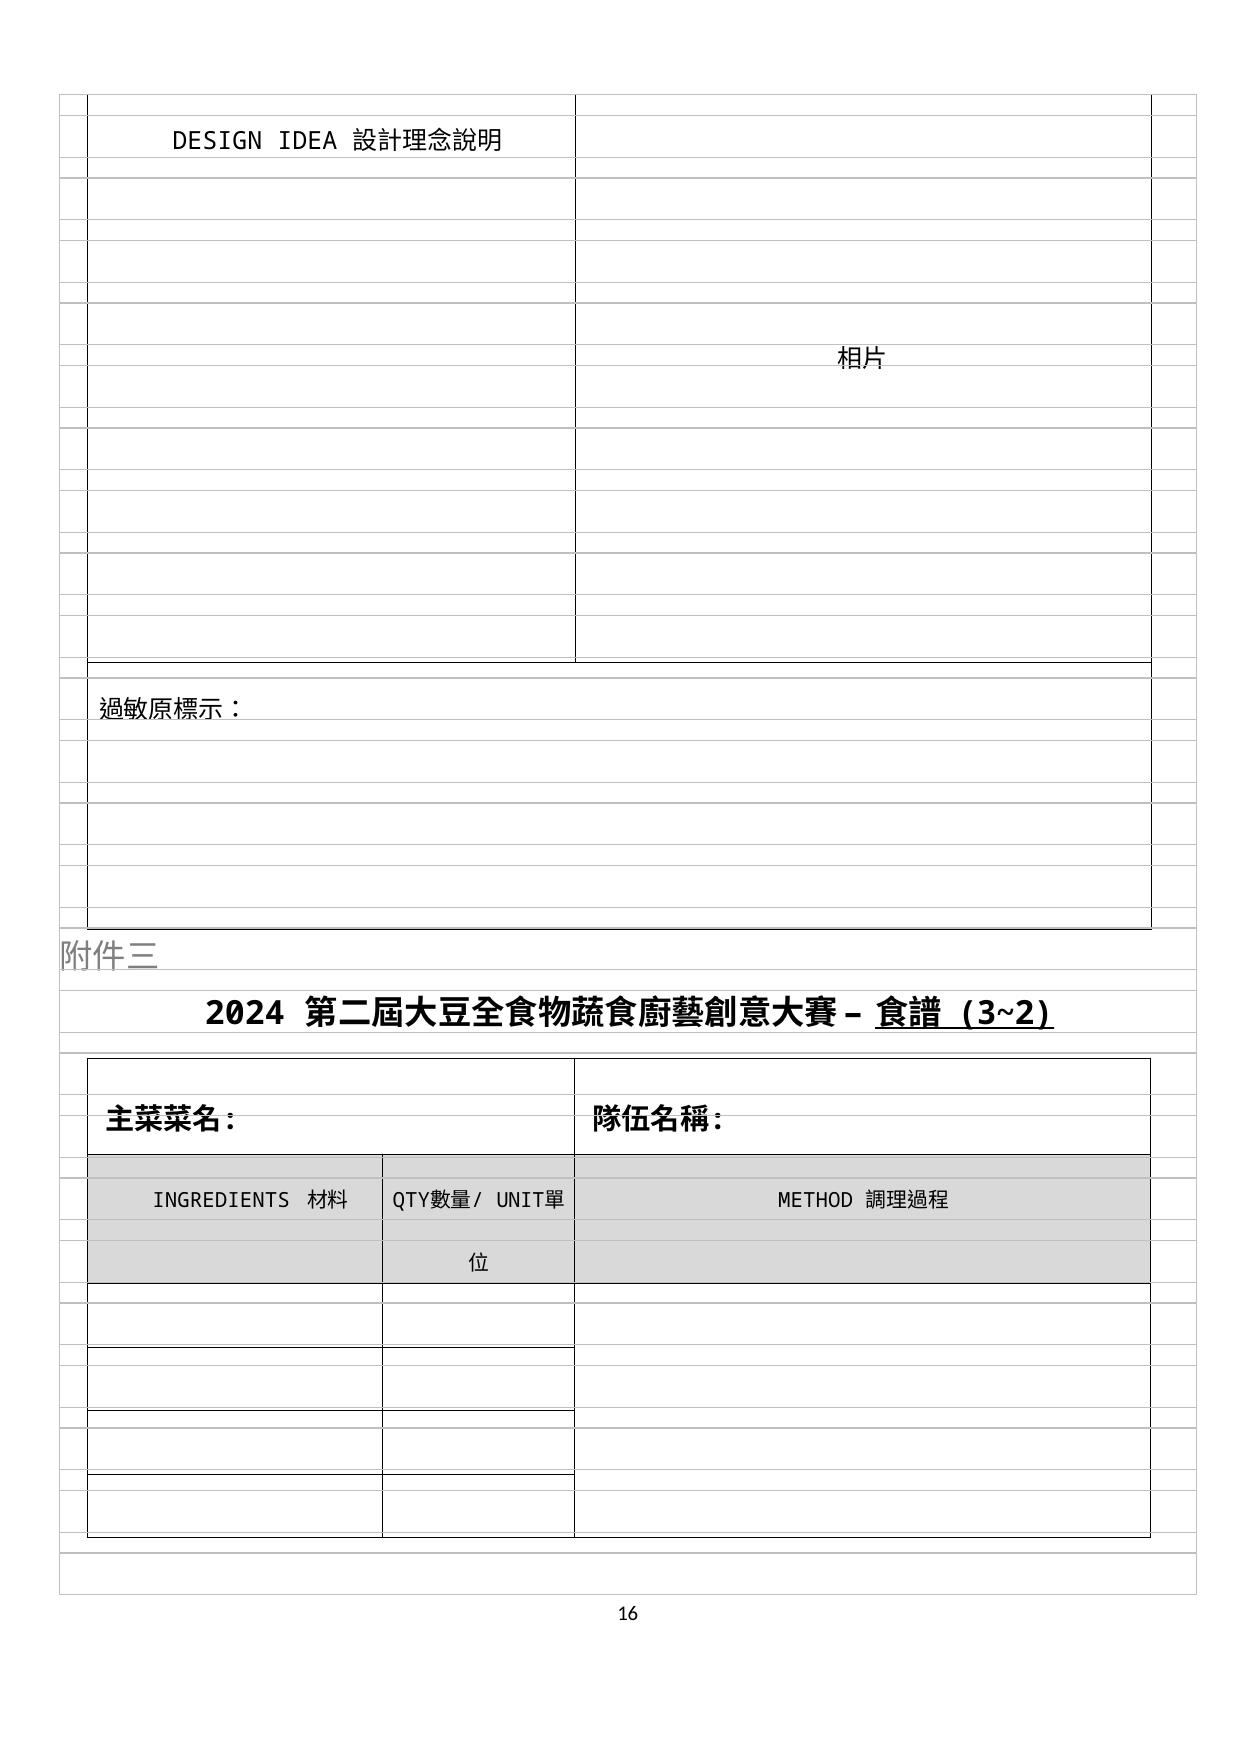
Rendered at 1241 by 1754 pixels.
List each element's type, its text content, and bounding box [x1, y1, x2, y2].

table_cell [88, 158, 575, 177]
table_cell [383, 1470, 574, 1474]
table_cell [88, 241, 575, 282]
table_cell [575, 1470, 1150, 1490]
table_header 隊伍名稱: [575, 1059, 1150, 1094]
table_header 隊伍名稱: [575, 1116, 1150, 1154]
table_cell [575, 1345, 1150, 1365]
table_cell [575, 1491, 1150, 1532]
table_cell [88, 470, 575, 490]
table_cell [88, 741, 1151, 782]
text 2024 第二屆大豆全食物蔬食廚藝創意大賽-食譜 (3~2) [67, 991, 1192, 1032]
table_cell [88, 595, 575, 615]
table_cell [88, 345, 575, 365]
table_cell 相片 [576, 616, 1151, 657]
table_cell [88, 1533, 382, 1537]
table_cell [383, 1366, 574, 1407]
table_cell [88, 908, 1151, 927]
table_cell [88, 783, 1151, 802]
table_cell 相片 [576, 595, 1151, 615]
table_cell [88, 1366, 382, 1407]
table_cell 相片 [576, 533, 1151, 552]
table_cell 過敏原標示： [88, 679, 1151, 719]
table_cell [88, 1284, 382, 1302]
table_cell [383, 1429, 574, 1469]
table_cell [88, 1158, 382, 1177]
table_cell [88, 663, 1151, 677]
table_cell [88, 845, 1151, 865]
table_cell [383, 1411, 574, 1427]
table_cell 相片 [576, 429, 1151, 469]
table_cell [88, 866, 1151, 907]
table_cell [575, 1366, 1150, 1407]
table_cell [383, 1475, 574, 1490]
table_cell [88, 658, 575, 662]
table_cell [88, 1475, 382, 1490]
table_cell [88, 1470, 382, 1474]
table_cell [88, 304, 575, 344]
table_cell 相片 [576, 158, 1151, 177]
table_cell 相片 [576, 658, 1151, 662]
table_cell 位 [383, 1241, 574, 1282]
table_cell [575, 1304, 1150, 1344]
table_cell 相片 [867, 360, 879, 365]
table_cell 相片 [576, 304, 1151, 344]
table_cell [88, 1491, 382, 1532]
table_cell 相片 [576, 241, 1151, 282]
table_cell [88, 1304, 382, 1344]
table_cell METHOD 調理過程 [575, 1179, 1150, 1219]
table_cell 相片 [576, 366, 1151, 407]
table_cell [88, 1241, 382, 1282]
table_cell [383, 1220, 574, 1240]
table_header 主菜菜名: [88, 1095, 574, 1115]
table_header 主菜菜名: [88, 1116, 574, 1154]
table_cell [88, 1411, 382, 1427]
table_cell [88, 179, 575, 219]
table_cell 相片 [576, 470, 1151, 490]
table_cell [88, 720, 1151, 740]
table_cell [575, 1284, 1150, 1302]
table_cell DESIGN IDEA 設計理念說明 [88, 116, 575, 157]
table_header 主菜菜名: [88, 1059, 574, 1094]
table_cell [88, 1429, 382, 1469]
table_cell [383, 1284, 574, 1302]
text [60, 970, 1196, 978]
table_cell [88, 554, 575, 594]
table_cell [88, 533, 575, 552]
text 附件三 [60, 930, 1196, 969]
table_cell 相片 [576, 345, 1151, 365]
table_cell [383, 1533, 574, 1537]
table_cell [88, 366, 575, 407]
table_cell [575, 1241, 1150, 1282]
table_cell 相片 [576, 283, 1151, 302]
table_cell 相片 [576, 220, 1151, 240]
table_cell [383, 1348, 574, 1365]
table_cell [88, 804, 1151, 844]
table_cell 相片 [576, 408, 1151, 427]
table_cell [383, 1491, 574, 1532]
table_cell 相片 [576, 116, 1151, 157]
table_cell [88, 1348, 382, 1365]
table_cell 相片 [576, 491, 1151, 532]
table_cell [575, 1158, 1150, 1177]
table_cell [383, 1158, 574, 1177]
table_cell [88, 408, 575, 427]
table_cell 相片 [576, 179, 1151, 219]
table_header 隊伍名稱: [575, 1095, 1150, 1115]
table_cell [575, 1533, 1150, 1537]
table_cell 相片 [576, 554, 1151, 594]
table_cell [383, 1304, 574, 1344]
table_cell [575, 1429, 1150, 1469]
table_cell [88, 491, 575, 532]
table_cell [88, 95, 575, 115]
table_cell QTY數量/ UNIT單 [383, 1179, 574, 1219]
table_cell [88, 1220, 382, 1240]
table_cell [88, 283, 575, 302]
table_cell [88, 616, 575, 657]
text [67, 986, 1192, 990]
table_cell [575, 1408, 1150, 1427]
table_cell [575, 1220, 1150, 1240]
table_cell INGREDIENTS 材料 [88, 1179, 382, 1219]
table_cell [88, 429, 575, 469]
table_cell 相片 [576, 95, 1151, 115]
table_cell [88, 220, 575, 240]
